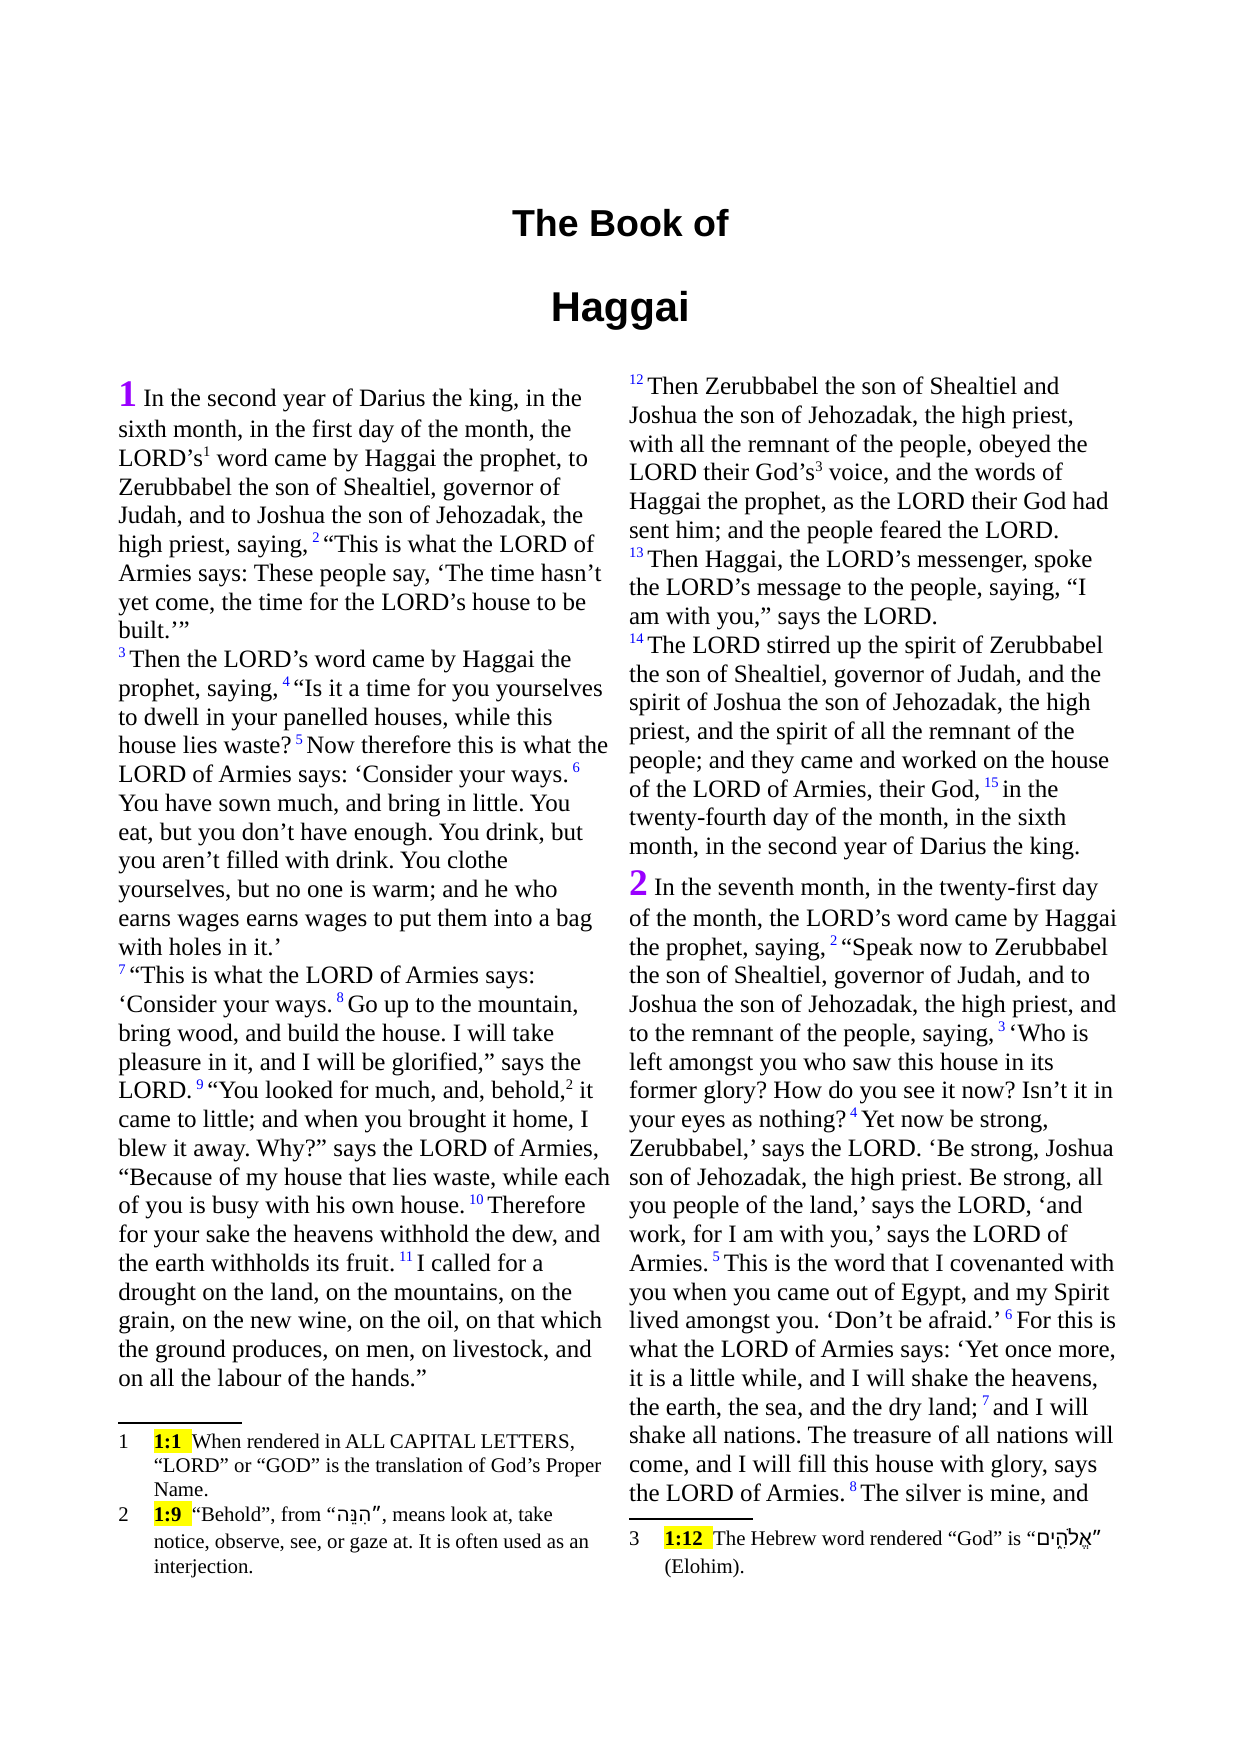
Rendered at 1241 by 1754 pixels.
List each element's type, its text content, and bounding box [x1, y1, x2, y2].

text 12 Then Zerubbabel the son of Shealtiel and Joshua the son of Jehozadak, the high priest, with all the remnant of the people, obeyed the LORD their God’s voice, and the words of Haggai the prophet, as the LORD their God had sent him; and the people feared the LORD. [629, 371, 1122, 544]
text 7 “This is what the LORD of Armies says: ‘Consider your ways. 8 Go up to the mountain, bring wood, and build the house. I will take pleasure in it, and I will be glorified,” says the LORD. 9 “You looked for much, and, behold, it came to little; and when you brought it home, I blew it away. Why?” says the LORD of Armies, “Because of my house that lies waste, while each of you is busy with his own house. 10 Therefore for your sake the heavens withhold the dew, and the earth withholds its fruit. 11 I called for a drought on the land, on the mountains, on the grain, on the new wine, on the oil, on that which the ground produces, on men, on livestock, and on all the labour of the hands.” [118, 961, 611, 1392]
text 3 Then the LORD’s word came by Haggai the prophet, saying, 4 “Is it a time for you yourselves to dwell in your panelled houses, while this house lies waste? 5 Now therefore this is what the LORD of Armies says: ‘Consider your ways. 6 You have sown much, and bring in little. You eat, but you don’t have enough. You drink, but you aren’t filled with drink. You clothe yourselves, but no one is warm; and he who earns wages earns wages to put them into a bag with holes in it.’ [118, 644, 611, 961]
text 1 In the second year of Darius the king, in the sixth month, in the first day of the month, the LORD’s word came by Haggai the prophet, to Zerubbabel the son of Shealtiel, governor of Judah, and to Joshua the son of Jehozadak, the high priest, saying, 2 “This is what the LORD of Armies says: These people say, ‘The time hasn’t yet come, the time for the LORD’s house to be built.’” [118, 371, 611, 644]
text 1:12 The Hebrew word rendered “God” is “אֱלֹהִ֑ים” (Elohim). [629, 1526, 1122, 1578]
text 1:9 “Behold”, from “הִנֵּה”, means look at, take notice, observe, see, or gaze at. It is often used as an interjection. [118, 1501, 611, 1578]
title Haggai [118, 282, 1122, 330]
text 1:1 When rendered in ALL CAPITAL LETTERS, “LORD” or “GOD” is the translation of God’s Proper Name. [118, 1429, 611, 1501]
title The Book of [118, 201, 1122, 244]
text 14 The LORD stirred up the spirit of Zerubbabel the son of Shealtiel, governor of Judah, and the spirit of Joshua the son of Jehozadak, the high priest, and the spirit of all the remnant of the people; and they came and worked on the house of the LORD of Armies, their God, 15 in the twenty-fourth day of the month, in the sixth month, in the second year of Darius the king. [629, 630, 1122, 860]
text 13 Then Haggai, the LORD’s messenger, spoke the LORD’s message to the people, saying, “I am with you,” says the LORD. [629, 544, 1122, 630]
text 2 In the seventh month, in the twenty-first day of the month, the LORD’s word came by Haggai the prophet, saying, 2 “Speak now to Zerubbabel the son of Shealtiel, governor of Judah, and to Joshua the son of Jehozadak, the high priest, and to the remnant of the people, saying, 3 ‘Who is left amongst you who saw this house in its former glory? How do you see it now? Isn’t it in your eyes as nothing? 4 Yet now be strong, Zerubbabel,’ says the LORD. ‘Be strong, Joshua son of Jehozadak, the high priest. Be strong, all you people of the land,’ says the LORD, ‘and work, for I am with you,’ says the LORD of Armies. 5 This is the word that I covenanted with you when you came out of Egypt, and my Spirit lived amongst you. ‘Don’t be afraid.’ 6 For this is what the LORD of Armies says: ‘Yet once more, it is a little while, and I will shake the heavens, the earth, the sea, and the dry land; 7 and I will shake all nations. The treasure of all nations will come, and I will fill this house with glory, says the LORD of Armies. 8 The silver is mine, and [629, 860, 1122, 1507]
